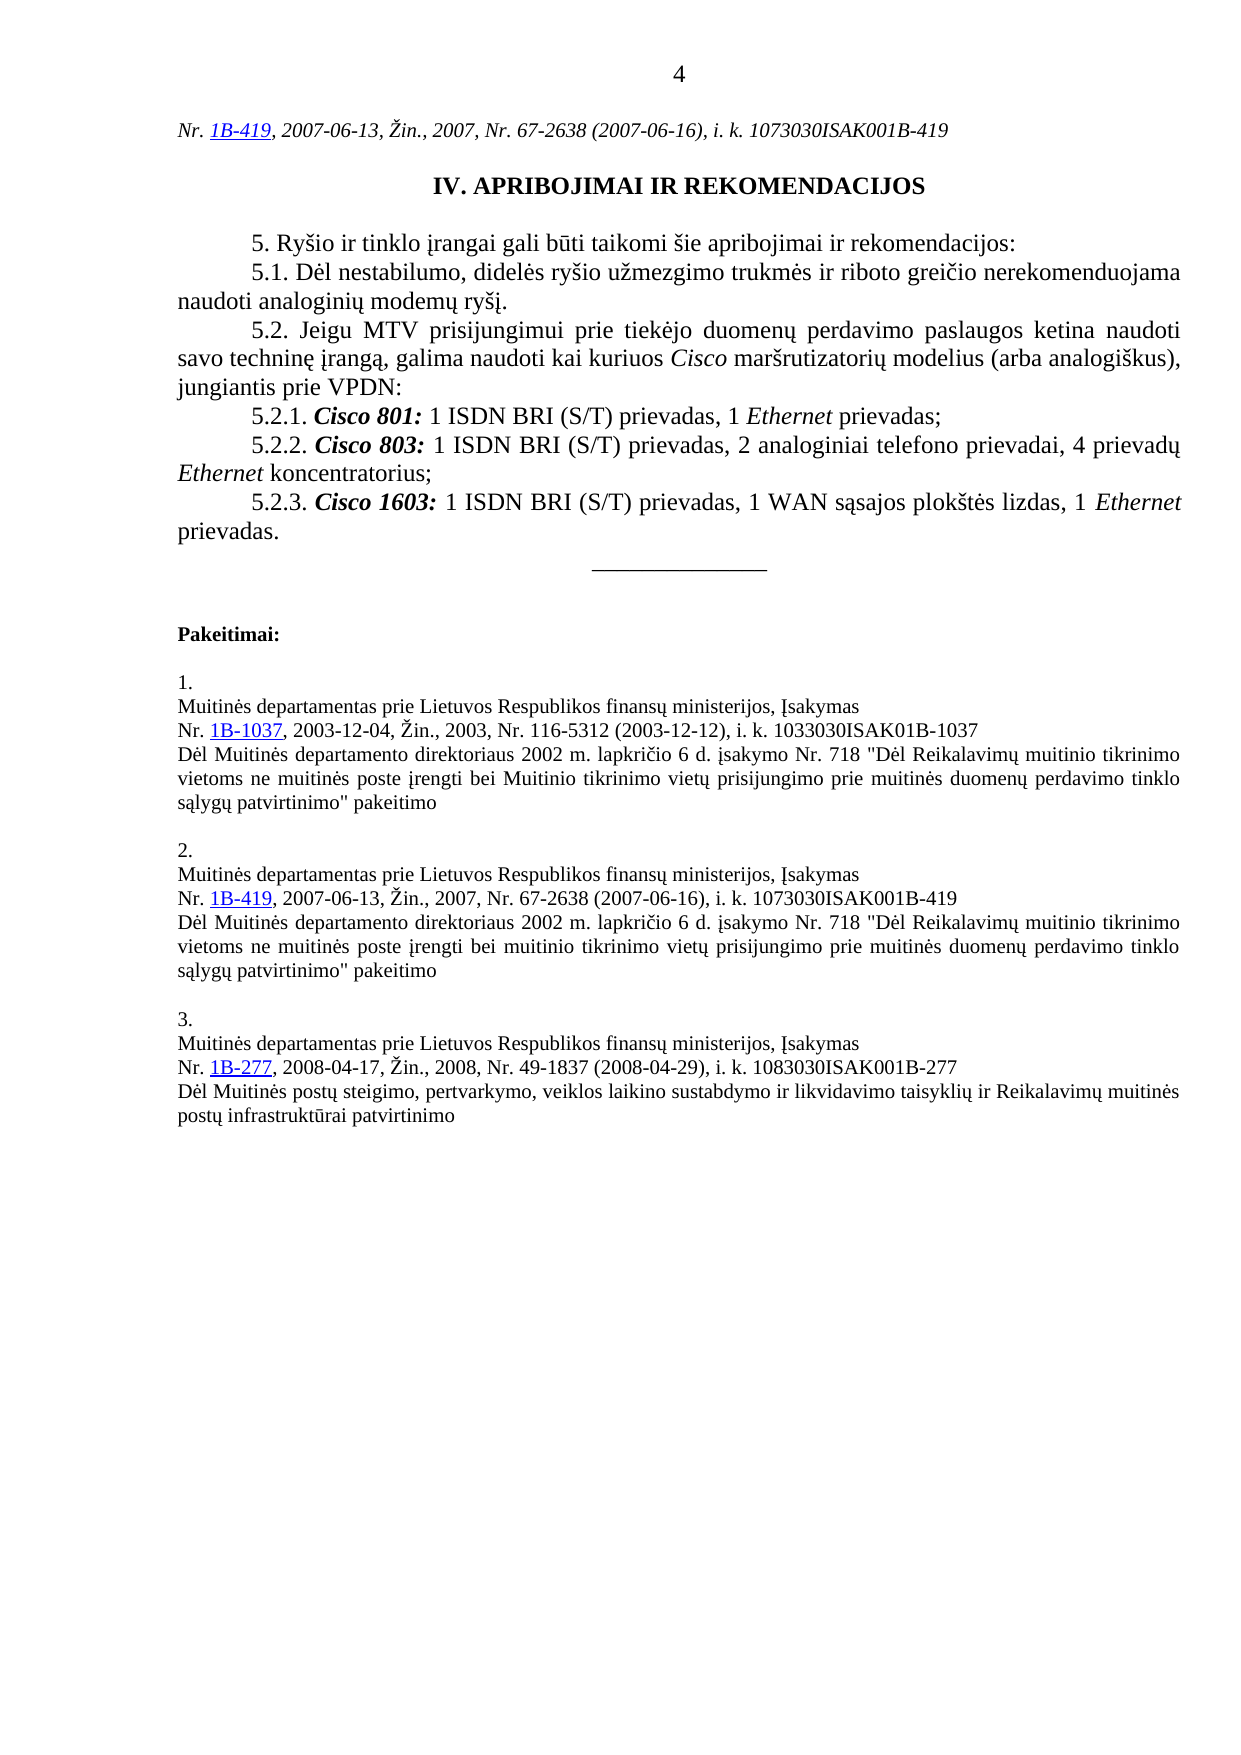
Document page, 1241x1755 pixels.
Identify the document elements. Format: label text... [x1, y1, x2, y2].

text 2. [177, 838, 1181, 862]
text Pakeitimai: [177, 622, 1181, 646]
text 3. [177, 1007, 1181, 1031]
text Muitinės departamentas prie Lietuvos Respublikos finansų ministerijos, Įsakymas [177, 1031, 1181, 1055]
text 5.2.2. Cisco 803: 1 ISDN BRI (S/T) prievadas, 2 analoginiai telefono prievadai, 4 prievadų Ethernet koncentratorius; [177, 430, 1181, 487]
text Muitinės departamentas prie Lietuvos Respublikos finansų ministerijos, Įsakymas [177, 862, 1181, 886]
text Dėl Muitinės postų steigimo, pertvarkymo, veiklos laikino sustabdymo ir likvidavimo taisyklių ir Reikalavimų muitinės postų infrastruktūrai patvirtinimo [177, 1079, 1181, 1127]
text 5.2.3. Cisco 1603: 1 ISDN BRI (S/T) prievadas, 1 WAN sąsajos plokštės lizdas, 1 Ethernet prievadas. [177, 487, 1181, 545]
text ______________ [177, 545, 1181, 573]
text Nr. 1B-419, 2007-06-13, Žin., 2007, Nr. 67-2638 (2007-06-16), i. k. 1073030ISAK001B-419 [177, 118, 1181, 142]
text Nr. 1B-277, 2008-04-17, Žin., 2008, Nr. 49-1837 (2008-04-29), i. k. 1083030ISAK001B-277 [177, 1055, 1181, 1079]
text IV. APRIBOJIMAI IR REKOMENDACIJOS [177, 171, 1181, 200]
text 5.2.1. Cisco 801: 1 ISDN BRI (S/T) prievadas, 1 Ethernet prievadas; [177, 401, 1181, 430]
text 1. [177, 670, 1181, 694]
text Nr. 1B-419, 2007-06-13, Žin., 2007, Nr. 67-2638 (2007-06-16), i. k. 1073030ISAK001B-419 [177, 886, 1181, 910]
text Muitinės departamentas prie Lietuvos Respublikos finansų ministerijos, Įsakymas [177, 694, 1181, 718]
text 5.2. Jeigu MTV prisijungimui prie tiekėjo duomenų perdavimo paslaugos ketina naudoti savo techninę įrangą, galima naudoti kai kuriuos Cisco maršrutizatorių modelius (arba analogiškus), jungiantis prie VPDN: [177, 315, 1181, 401]
text Dėl Muitinės departamento direktoriaus 2002 m. lapkričio 6 d. įsakymo Nr. 718 "Dėl Reikalavimų muitinio tikrinimo vietoms ne muitinės poste įrengti bei Muitinio tikrinimo vietų prisijungimo prie muitinės duomenų perdavimo tinklo sąlygų patvirtinimo" pakeitimo [177, 742, 1181, 814]
text Dėl Muitinės departamento direktoriaus 2002 m. lapkričio 6 d. įsakymo Nr. 718 "Dėl Reikalavimų muitinio tikrinimo vietoms ne muitinės poste įrengti bei muitinio tikrinimo vietų prisijungimo prie muitinės duomenų perdavimo tinklo sąlygų patvirtinimo" pakeitimo [177, 910, 1181, 982]
text Nr. 1B-1037, 2003-12-04, Žin., 2003, Nr. 116-5312 (2003-12-12), i. k. 1033030ISAK01B-1037 [177, 718, 1181, 742]
text 5.1. Dėl nestabilumo, didelės ryšio užmezgimo trukmės ir riboto greičio nerekomenduojama naudoti analoginių modemų ryšį. [177, 257, 1181, 315]
text 5. Ryšio ir tinklo įrangai gali būti taikomi šie apribojimai ir rekomendacijos: [177, 228, 1181, 257]
